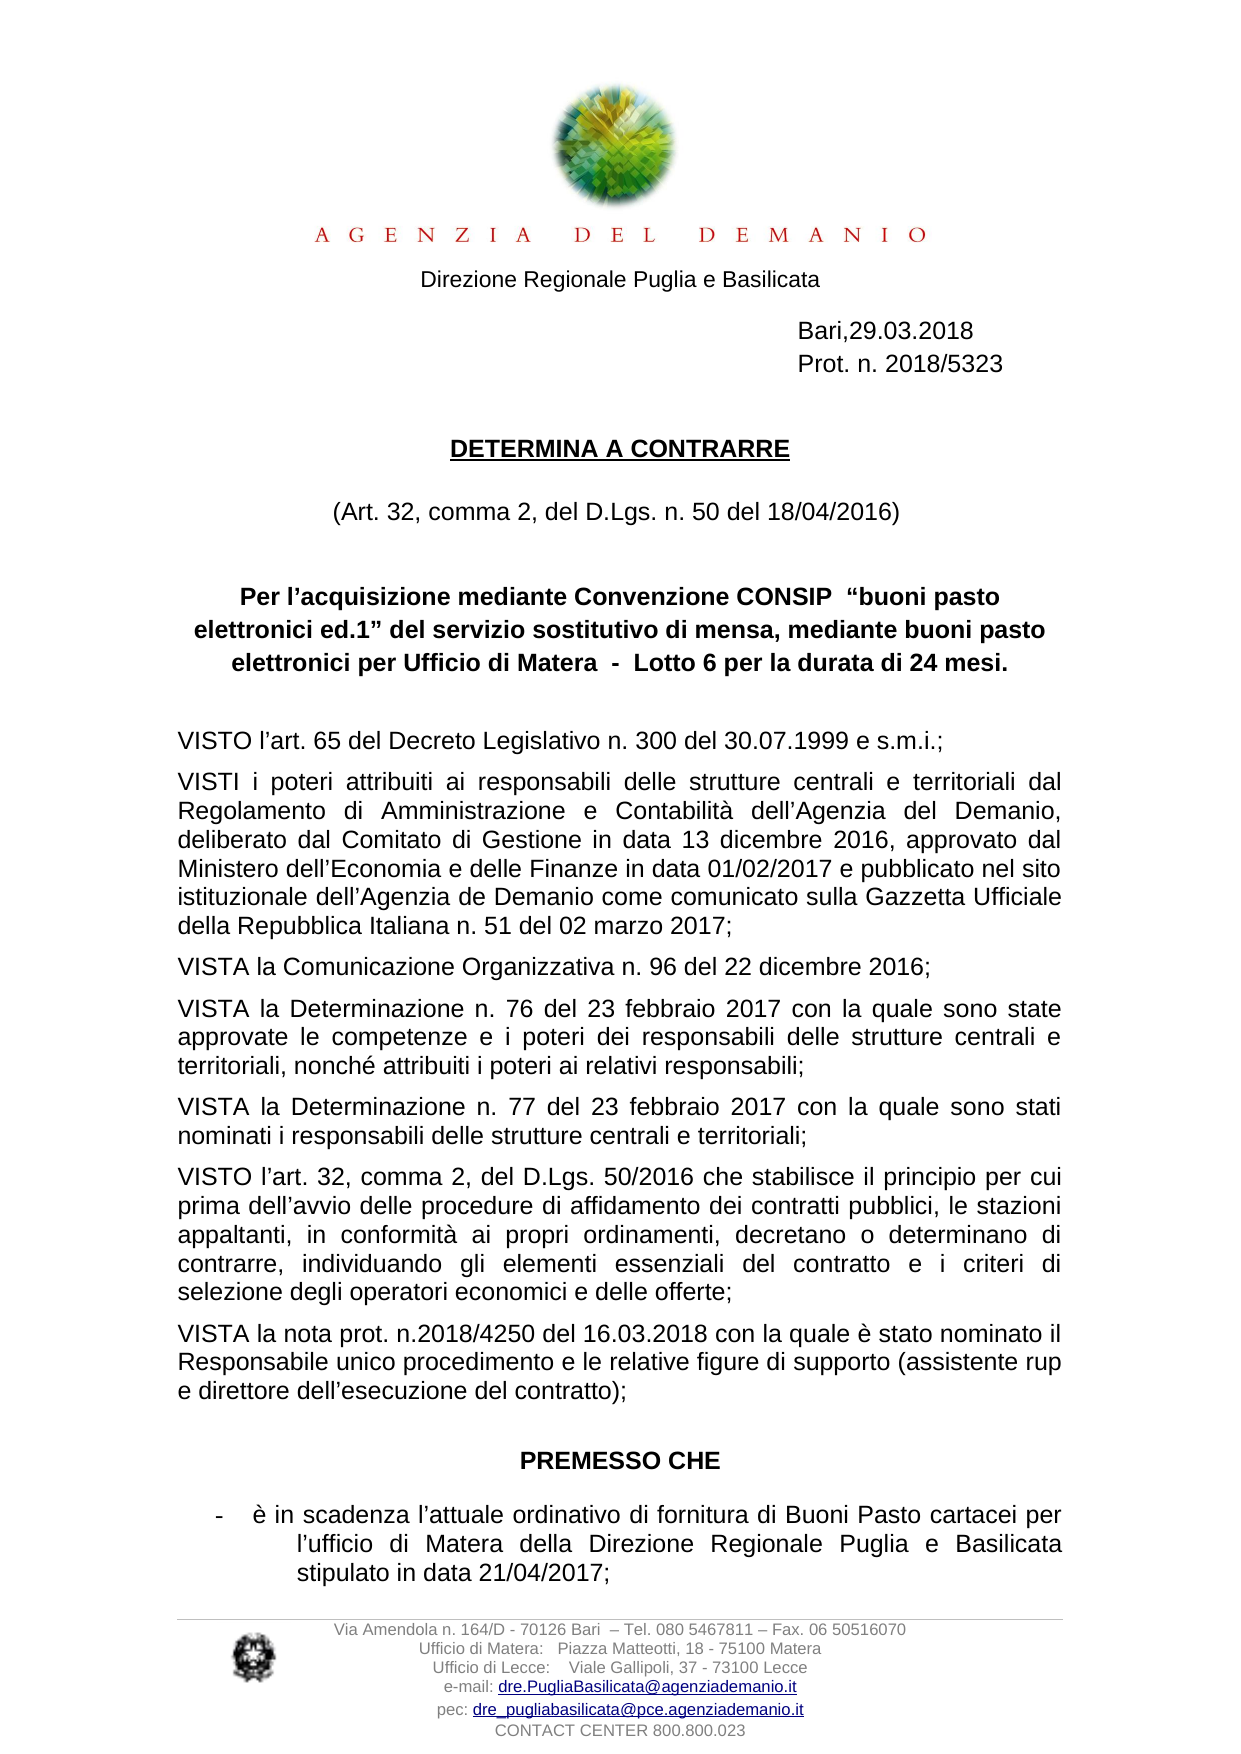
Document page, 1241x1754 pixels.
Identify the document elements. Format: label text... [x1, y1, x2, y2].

text VISTO l’art. 32, comma 2, del D.Lgs. 50/2016 che stabilisce il principio per cui prima dell’avvio delle procedure di affidamento dei contratti pubblici, le stazioni appaltanti, in conformità ai propri ordinamenti, decretano o determinano di contrarre, individuando gli elementi essenziali del contratto e i criteri di selezione degli operatori economici e delle offerte; [177, 1162, 1063, 1306]
text VISTO l’art. 65 del Decreto Legislativo n. 300 del 30.07.1999 e s.m.i.; [177, 726, 1063, 755]
text VISTI i poteri attribuiti ai responsabili delle strutture centrali e territoriali dal Regolamento di Amministrazione e Contabilità dell’Agenzia del Demanio, deliberato dal Comitato di Gestione in data 13 dicembre 2016, approvato dal Ministero dell’Economia e delle Finanze in data 01/02/2017 e pubblicato nel sito istituzionale dell’Agenzia de Demanio come comunicato sulla Gazzetta Ufficiale della Repubblica Italiana n. 51 del 02 marzo 2017; [177, 767, 1063, 940]
text PREMESSO CHE [177, 1446, 1063, 1475]
text VISTA la Determinazione n. 76 del 23 febbraio 2017 con la quale sono state approvate le competenze e i poteri dei responsabili delle strutture centrali e territoriali, nonché attribuiti i poteri ai relativi responsabili; [177, 994, 1063, 1080]
list è in scadenza l’attuale ordinativo di fornitura di Buoni Pasto cartacei per l’ufficio di Matera della Direzione Regionale Puglia e Basilicata stipulato in data 21/04/2017; [215, 1500, 1063, 1586]
text DETERMINA A CONTRARRE [177, 428, 1063, 465]
text (Art. 32, comma 2, del D.Lgs. n. 50 del 18/04/2016) [177, 490, 1063, 528]
text Per l’acquisizione mediante Convenzione CONSIP “buoni pasto elettronici ed.1” del servizio sostitutivo di mensa, mediante buoni pasto elettronici per Ufficio di Matera - Lotto 6 per la durata di 24 mesi. [177, 582, 1063, 676]
text VISTA la Determinazione n. 77 del 23 febbraio 2017 con la quale sono stati nominati i responsabili delle strutture centrali e territoriali; [177, 1092, 1063, 1150]
text Prot. n. 2018/5323 [797, 349, 1063, 378]
text VISTA la Comunicazione Organizzativa n. 96 del 22 dicembre 2016; [177, 952, 1063, 981]
text Bari,29.03.2018 [797, 316, 1063, 345]
text VISTA la nota prot. n.2018/4250 del 16.03.2018 con la quale è stato nominato il Responsabile unico procedimento e le relative figure di supporto (assistente rup e direttore dell’esecuzione del contratto); [177, 1319, 1063, 1405]
